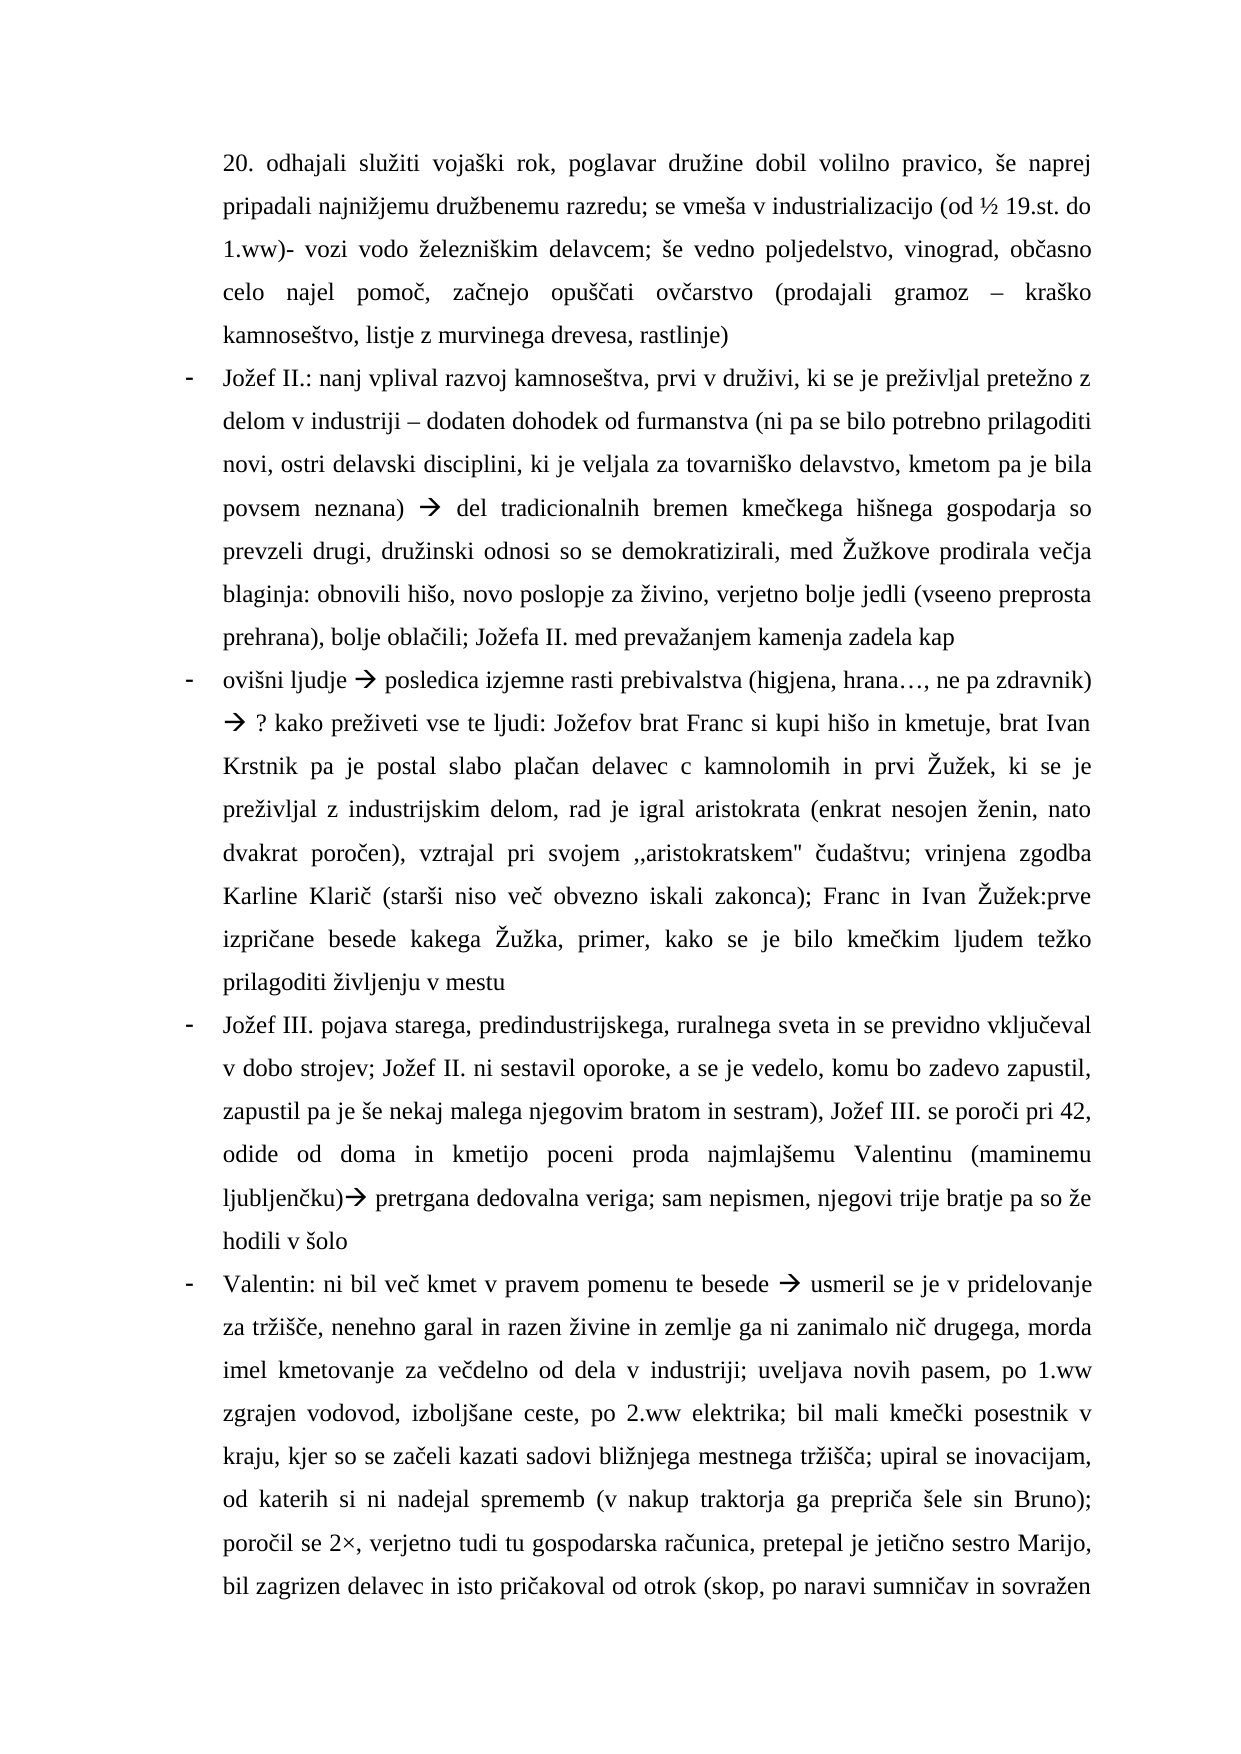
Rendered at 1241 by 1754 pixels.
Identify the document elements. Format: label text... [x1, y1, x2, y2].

list Valentin: ni bil več kmet v pravem pomenu te besede  usmeril se je v pridelovanje za tržišče, nenehno garal in razen živine in zemlje ga ni zanimalo nič drugega, morda imel kmetovanje za večdelno od dela v industriji; uveljava novih pasem, po 1.ww zgrajen vodovod, izboljšane ceste, po 2.ww elektrika; bil mali kmečki posestnik v kraju, kjer so se začeli kazati sadovi bližnjega mestnega tržišča; upiral se inovacijam, od katerih si ni nadejal sprememb (v nakup traktorja ga prepriča šele sin Bruno); poročil se 2×, verjetno tudi tu gospodarska računica, pretepal je jetično sestro Marijo, bil zagrizen delavec in isto pričakoval od otrok (skop, po naravi sumničav in sovražen [185, 1269, 1093, 1599]
list Jožef II.: nanj vplival razvoj kamnoseštva, prvi v druživi, ki se je preživljal pretežno z delom v industriji – dodaten dohodek od furmanstva (ni pa se bilo potrebno prilagoditi novi, ostri delavski disciplini, ki je veljala za tovarniško delavstvo, kmetom pa je bila povsem neznana)  del tradicionalnih bremen kmečkega hišnega gospodarja so prevzeli drugi, družinski odnosi so se demokratizirali, med Žužkove prodirala večja blaginja: obnovili hišo, novo poslopje za živino, verjetno bolje jedli (vseeno preprosta prehrana), bolje oblačili; Jožefa II. med prevažanjem kamenja zadela kap [185, 363, 1093, 651]
list 20. odhajali služiti vojaški rok, poglavar družine dobil volilno pravico, še naprej pripadali najnižjemu družbenemu razredu; se vmeša v industrializacijo (od ½ 19.st. do 1.ww)- vozi vodo železniškim delavcem; še vedno poljedelstvo, vinograd, občasno celo najel pomoč, začnejo opuščati ovčarstvo (prodajali gramoz – kraško kamnoseštvo, listje z murvinega drevesa, rastlinje) [185, 148, 1093, 349]
list ovišni ljudje  posledica izjemne rasti prebivalstva (higjena, hrana…, ne pa zdravnik)  ? kako preživeti vse te ljudi: Jožefov brat Franc si kupi hišo in kmetuje, brat Ivan Krstnik pa je postal slabo plačan delavec c kamnolomih in prvi Žužek, ki se je preživljal z industrijskim delom, rad je igral aristokrata (enkrat nesojen ženin, nato dvakrat poročen), vztrajal pri svojem ,,aristokratskem'' čudaštvu; vrinjena zgodba Karline Klarič (starši niso več obvezno iskali zakonca); Franc in Ivan Žužek:prve izpričane besede kakega Žužka, primer, kako se je bilo kmečkim ljudem težko prilagoditi življenju v mestu [185, 665, 1093, 996]
list Jožef III. pojava starega, predindustrijskega, ruralnega sveta in se previdno vključeval v dobo strojev; Jožef II. ni sestavil oporoke, a se je vedelo, komu bo zadevo zapustil, zapustil pa je še nekaj malega njegovim bratom in sestram), Jožef III. se poroči pri 42, odide od doma in kmetijo poceni proda najmlajšemu Valentinu (maminemu ljubljenčku) pretrgana dedovalna veriga; sam nepismen, njegovi trije bratje pa so že hodili v šolo [185, 1010, 1093, 1254]
